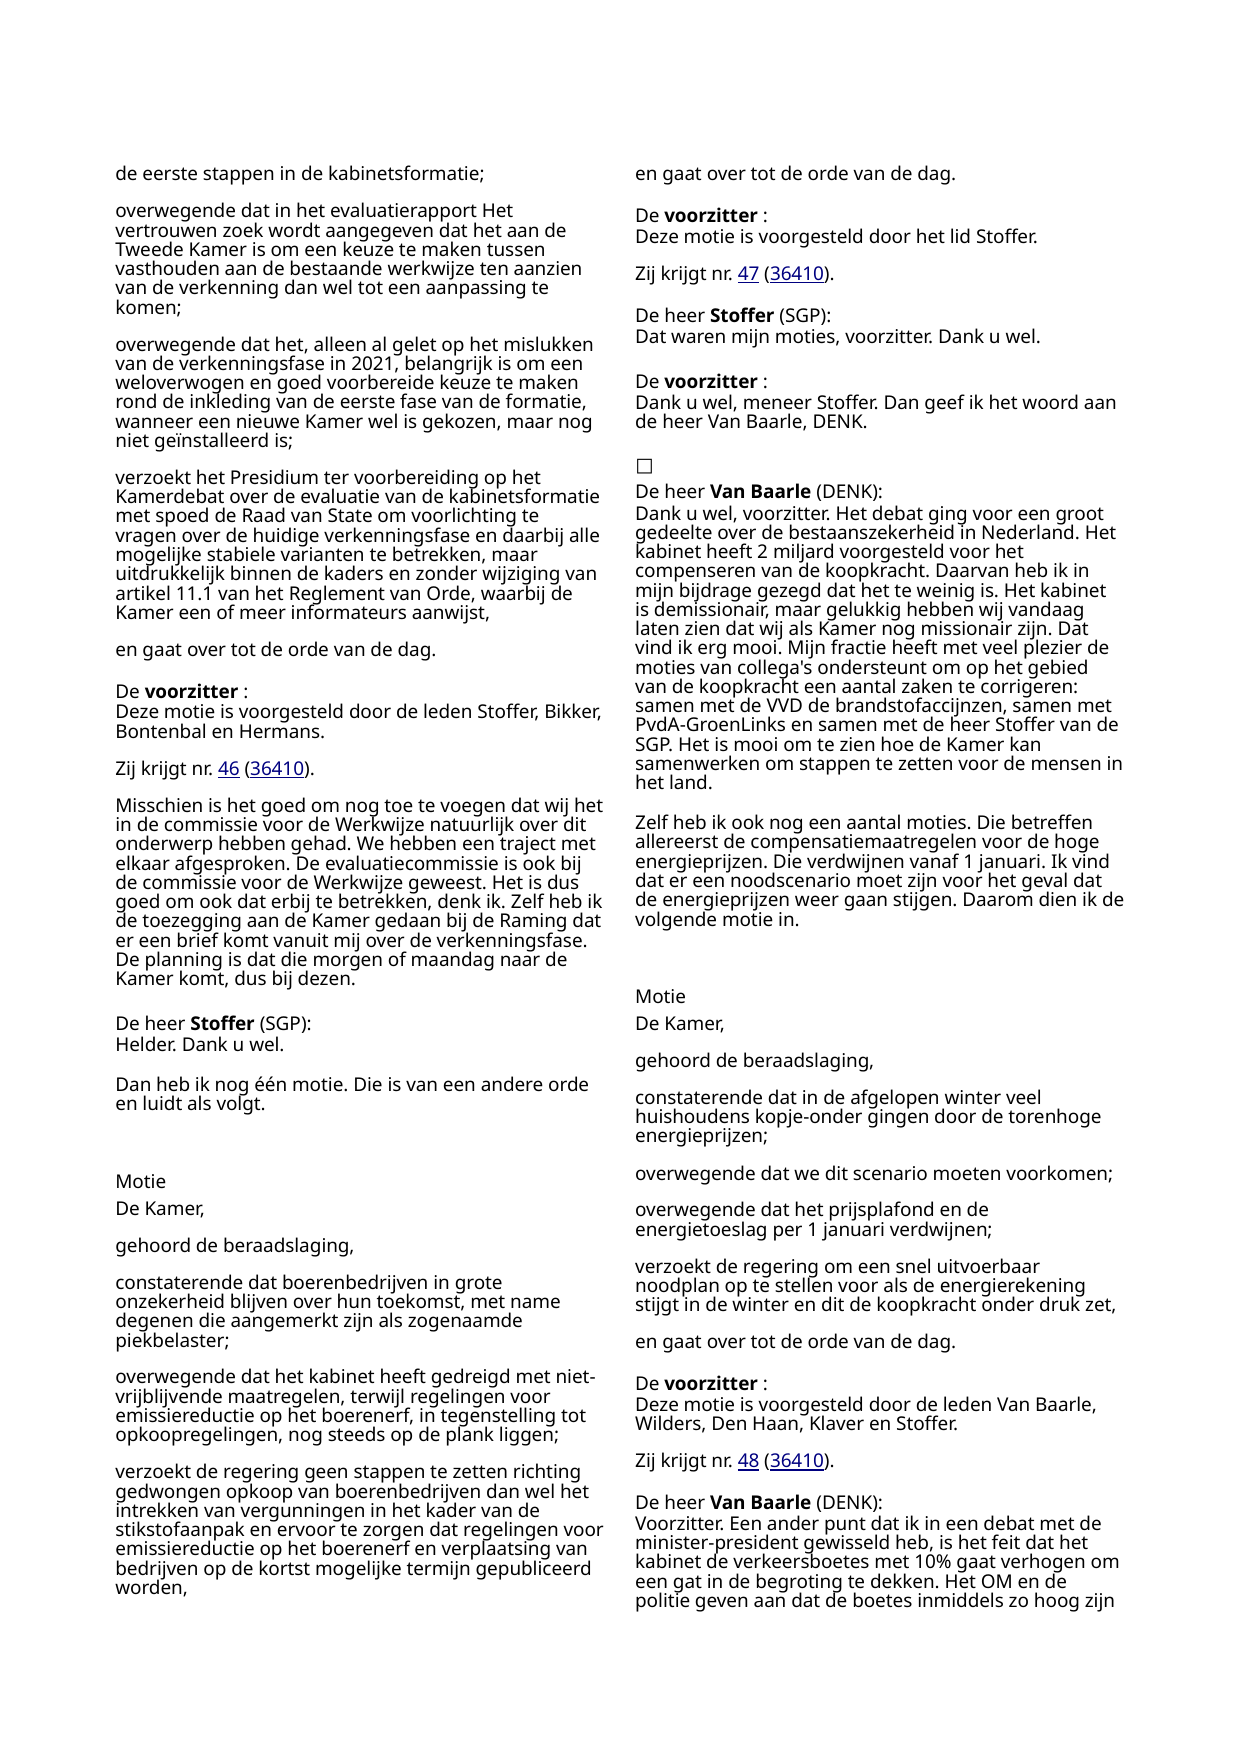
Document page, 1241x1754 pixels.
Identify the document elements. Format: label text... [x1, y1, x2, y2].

text ⬜ [635, 453, 1125, 479]
text Voorzitter. Een ander punt dat ik in een debat met de minister-president gewisseld heb, is het feit dat het kabinet de verkeersboetes met 10% gaat verhogen om een gat in de begroting te dekken. Het OM en de politie geven aan dat de boetes inmiddels zo hoog zijn [635, 1515, 1125, 1611]
text Zij krijgt nr. 46 (36410). [115, 760, 605, 779]
text Dat waren mijn moties, voorzitter. Dank u wel. [635, 328, 1125, 347]
text De voorzitter : [635, 1370, 1125, 1396]
text De voorzitter : [115, 678, 605, 703]
text gehoord de beraadslaging, [635, 1052, 1125, 1071]
text De heer Stoffer (SGP): [635, 302, 1125, 328]
text Misschien is het goed om nog toe te voegen dat wij het in de commissie voor de Werkwijze natuurlijk over dit onderwerp hebben gehad. We hebben een traject met elkaar afgesproken. De evaluatiecommissie is ook bij de commissie voor de Werkwijze geweest. Het is dus goed om ook dat erbij te betrekken, denk ik. Zelf heb ik de toezegging aan de Kamer gedaan bij de Raming dat er een brief komt vanuit mij over de verkenningsfase. De planning is dat die morgen of maandag naar de Kamer komt, dus bij dezen. [115, 797, 605, 989]
text Zelf heb ik ook nog een aantal moties. Die betreffen allereerst de compensatiemaatregelen voor de hoge energieprijzen. Die verdwijnen vanaf 1 januari. Ik vind dat er een noodscenario moet zijn voor het geval dat de energieprijzen weer gaan stijgen. Daarom dien ik de volgende motie in. [635, 814, 1125, 930]
text De voorzitter : [635, 202, 1125, 228]
text constaterende dat boerenbedrijven in grote onzekerheid blijven over hun toekomst, met name degenen die aangemerkt zijn als zogenaamde piekbelaster; [115, 1274, 605, 1351]
text De heer Van Baarle (DENK): [635, 479, 1125, 504]
text verzoekt de regering geen stappen te zetten richting gedwongen opkoop van boerenbedrijven dan wel het intrekken van vergunningen in het kader van de stikstofaanpak en ervoor te zorgen dat regelingen voor emissiereductie op het boerenerf en verplaatsing van bedrijven op de kortst mogelijke termijn gepubliceerd worden, [115, 1463, 605, 1598]
text Motie [635, 983, 1125, 1009]
text De Kamer, [635, 1015, 1125, 1034]
text overwegende dat het, alleen al gelet op het mislukken van de verkenningsfase in 2021, belangrijk is om een weloverwogen en goed voorbereide keuze te maken rond de inkleding van de eerste fase van de formatie, wanneer een nieuwe Kamer wel is gekozen, maar nog niet geïnstalleerd is; [115, 336, 605, 451]
text de eerste stappen in de kabinetsformatie; [115, 165, 605, 184]
text Dank u wel, voorzitter. Het debat ging voor een groot gedeelte over de bestaanszekerheid in Nederland. Het kabinet heeft 2 miljard voorgesteld voor het compenseren van de koopkracht. Daarvan heb ik in mijn bijdrage gezegd dat het te weinig is. Het kabinet is demissionair, maar gelukkig hebben wij vandaag laten zien dat wij als Kamer nog missionair zijn. Dat vind ik erg mooi. Mijn fractie heeft met veel plezier de moties van collega's ondersteunt om op het gebied van de koopkracht een aantal zaken te corrigeren: samen met de VVD de brandstofaccijnzen, samen met PvdA-GroenLinks en samen met de heer Stoffer van de SGP. Het is mooi om te zien hoe de Kamer kan samenwerken om stappen te zetten voor de mensen in het land. [635, 504, 1125, 793]
text verzoekt het Presidium ter voorbereiding op het Kamerdebat over de evaluatie van de kabinetsformatie met spoed de Raad van State om voorlichting te vragen over de huidige verkenningsfase en daarbij alle mogelijke stabiele varianten te betrekken, maar uitdrukkelijk binnen de kaders en zonder wijziging van artikel 11.1 van het Reglement van Orde, waarbij de Kamer een of meer informateurs aanwijst, [115, 469, 605, 623]
text en gaat over tot de orde van de dag. [635, 165, 1125, 184]
text Deze motie is voorgesteld door de leden Stoffer, Bikker, Bontenbal en Hermans. [115, 703, 605, 742]
text Deze motie is voorgesteld door het lid Stoffer. [635, 228, 1125, 247]
text constaterende dat in de afgelopen winter veel huishoudens kopje-onder gingen door de torenhoge energieprijzen; [635, 1089, 1125, 1147]
text Dan heb ik nog één motie. Die is van een andere orde en luidt als volgt. [115, 1076, 605, 1115]
text overwegende dat het kabinet heeft gedreigd met niet-vrijblijvende maatregelen, terwijl regelingen voor emissiereductie op het boerenerf, in tegenstelling tot opkoopregelingen, nog steeds op de plank liggen; [115, 1368, 605, 1446]
text en gaat over tot de orde van de dag. [635, 1333, 1125, 1352]
text De heer Van Baarle (DENK): [635, 1489, 1125, 1515]
text De Kamer, [115, 1200, 605, 1219]
text Zij krijgt nr. 47 (36410). [635, 265, 1125, 284]
text De voorzitter : [635, 368, 1125, 394]
text Zij krijgt nr. 48 (36410). [635, 1452, 1125, 1471]
text Motie [115, 1168, 605, 1194]
text en gaat over tot de orde van de dag. [115, 641, 605, 660]
text Dank u wel, meneer Stoffer. Dan geef ik het woord aan de heer Van Baarle, DENK. [635, 394, 1125, 432]
text gehoord de beraadslaging, [115, 1237, 605, 1256]
text De heer Stoffer (SGP): [115, 1010, 605, 1036]
text overwegende dat we dit scenario moeten voorkomen; [635, 1164, 1125, 1184]
text verzoekt de regering om een snel uitvoerbaar noodplan op te stellen voor als de energierekening stijgt in de winter en dit de koopkracht onder druk zet, [635, 1258, 1125, 1316]
text overwegende dat het prijsplafond en de energietoeslag per 1 januari verdwijnen; [635, 1201, 1125, 1240]
text Deze motie is voorgesteld door de leden Van Baarle, Wilders, Den Haan, Klaver en Stoffer. [635, 1396, 1125, 1434]
text Helder. Dank u wel. [115, 1036, 605, 1055]
text overwegende dat in het evaluatierapport Het vertrouwen zoek wordt aangegeven dat het aan de Tweede Kamer is om een keuze te maken tussen vasthouden aan de bestaande werkwijze ten aanzien van de verkenning dan wel tot een aanpassing te komen; [115, 202, 605, 318]
